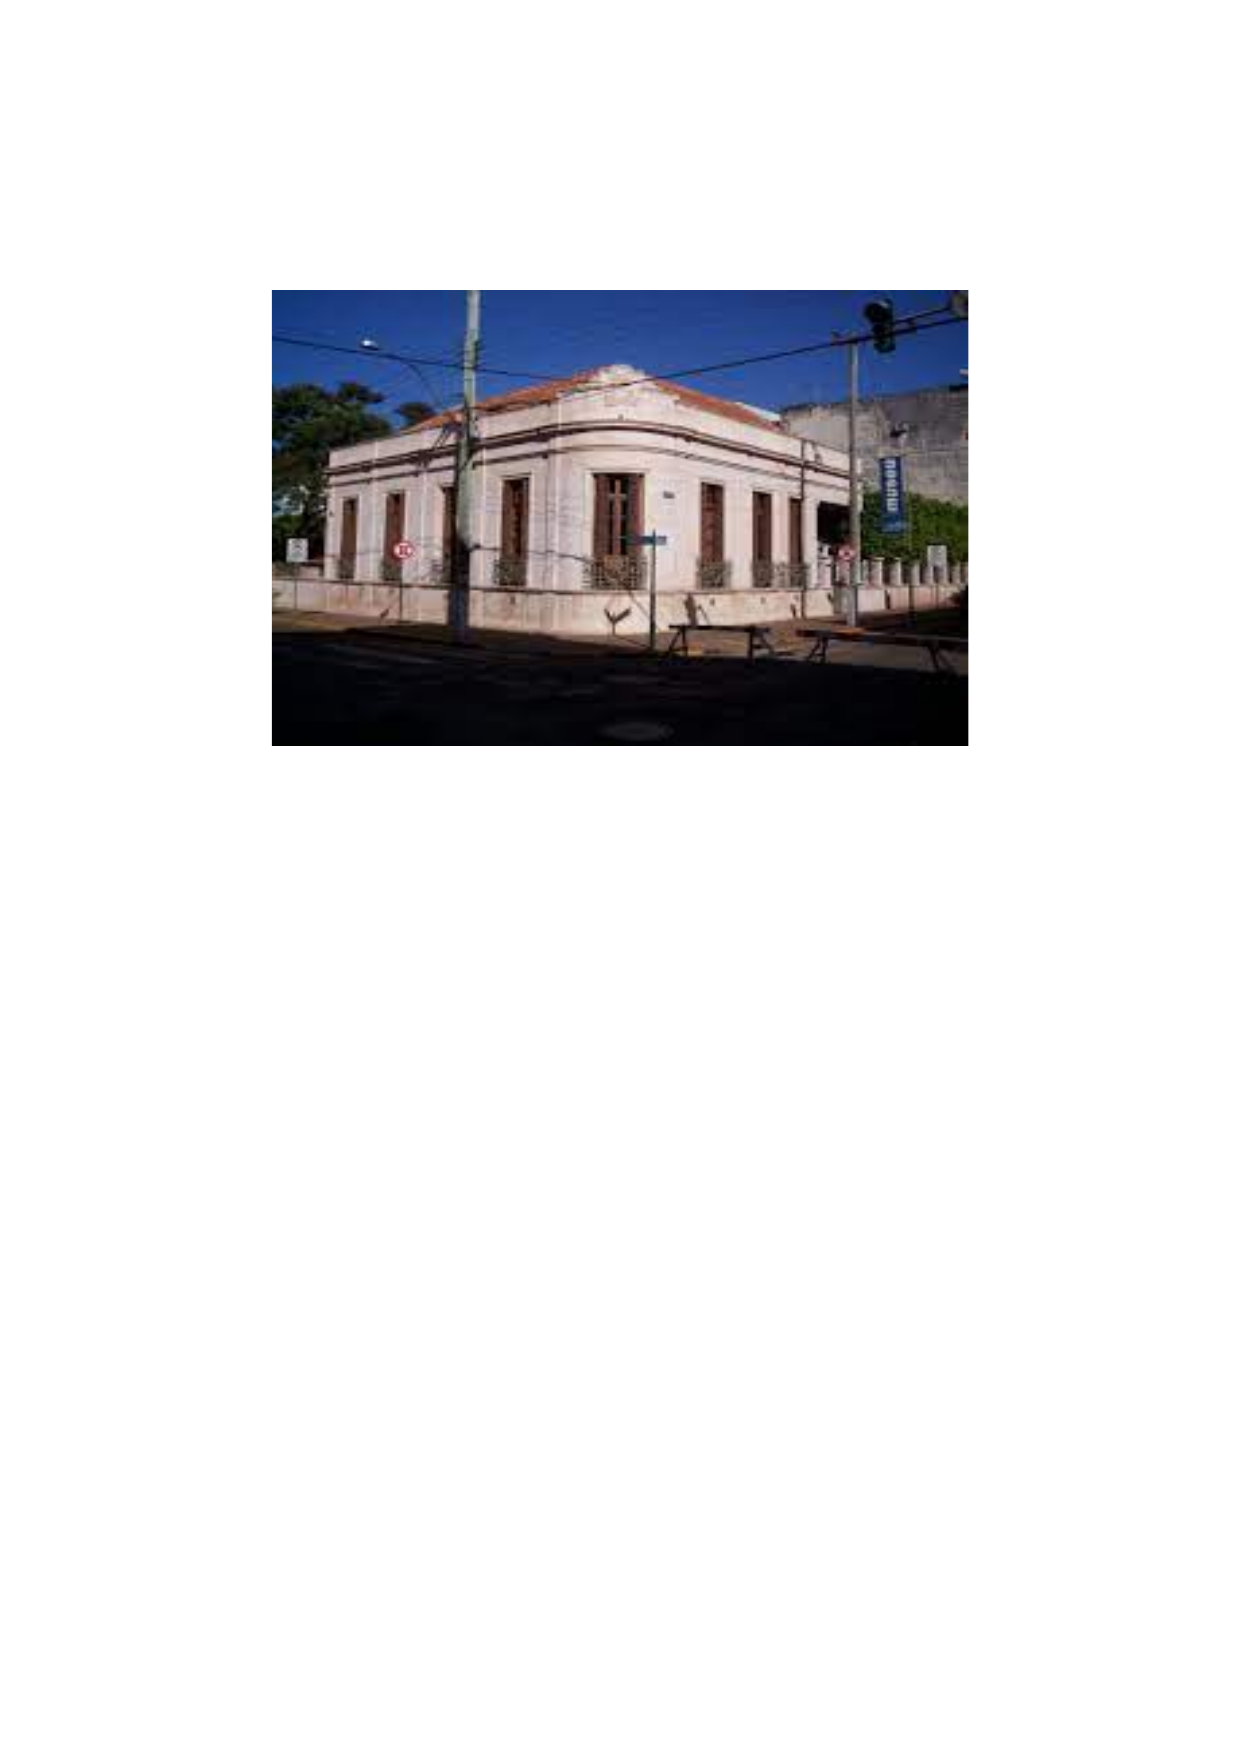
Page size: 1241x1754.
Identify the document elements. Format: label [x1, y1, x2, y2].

picture [271, 290, 969, 746]
